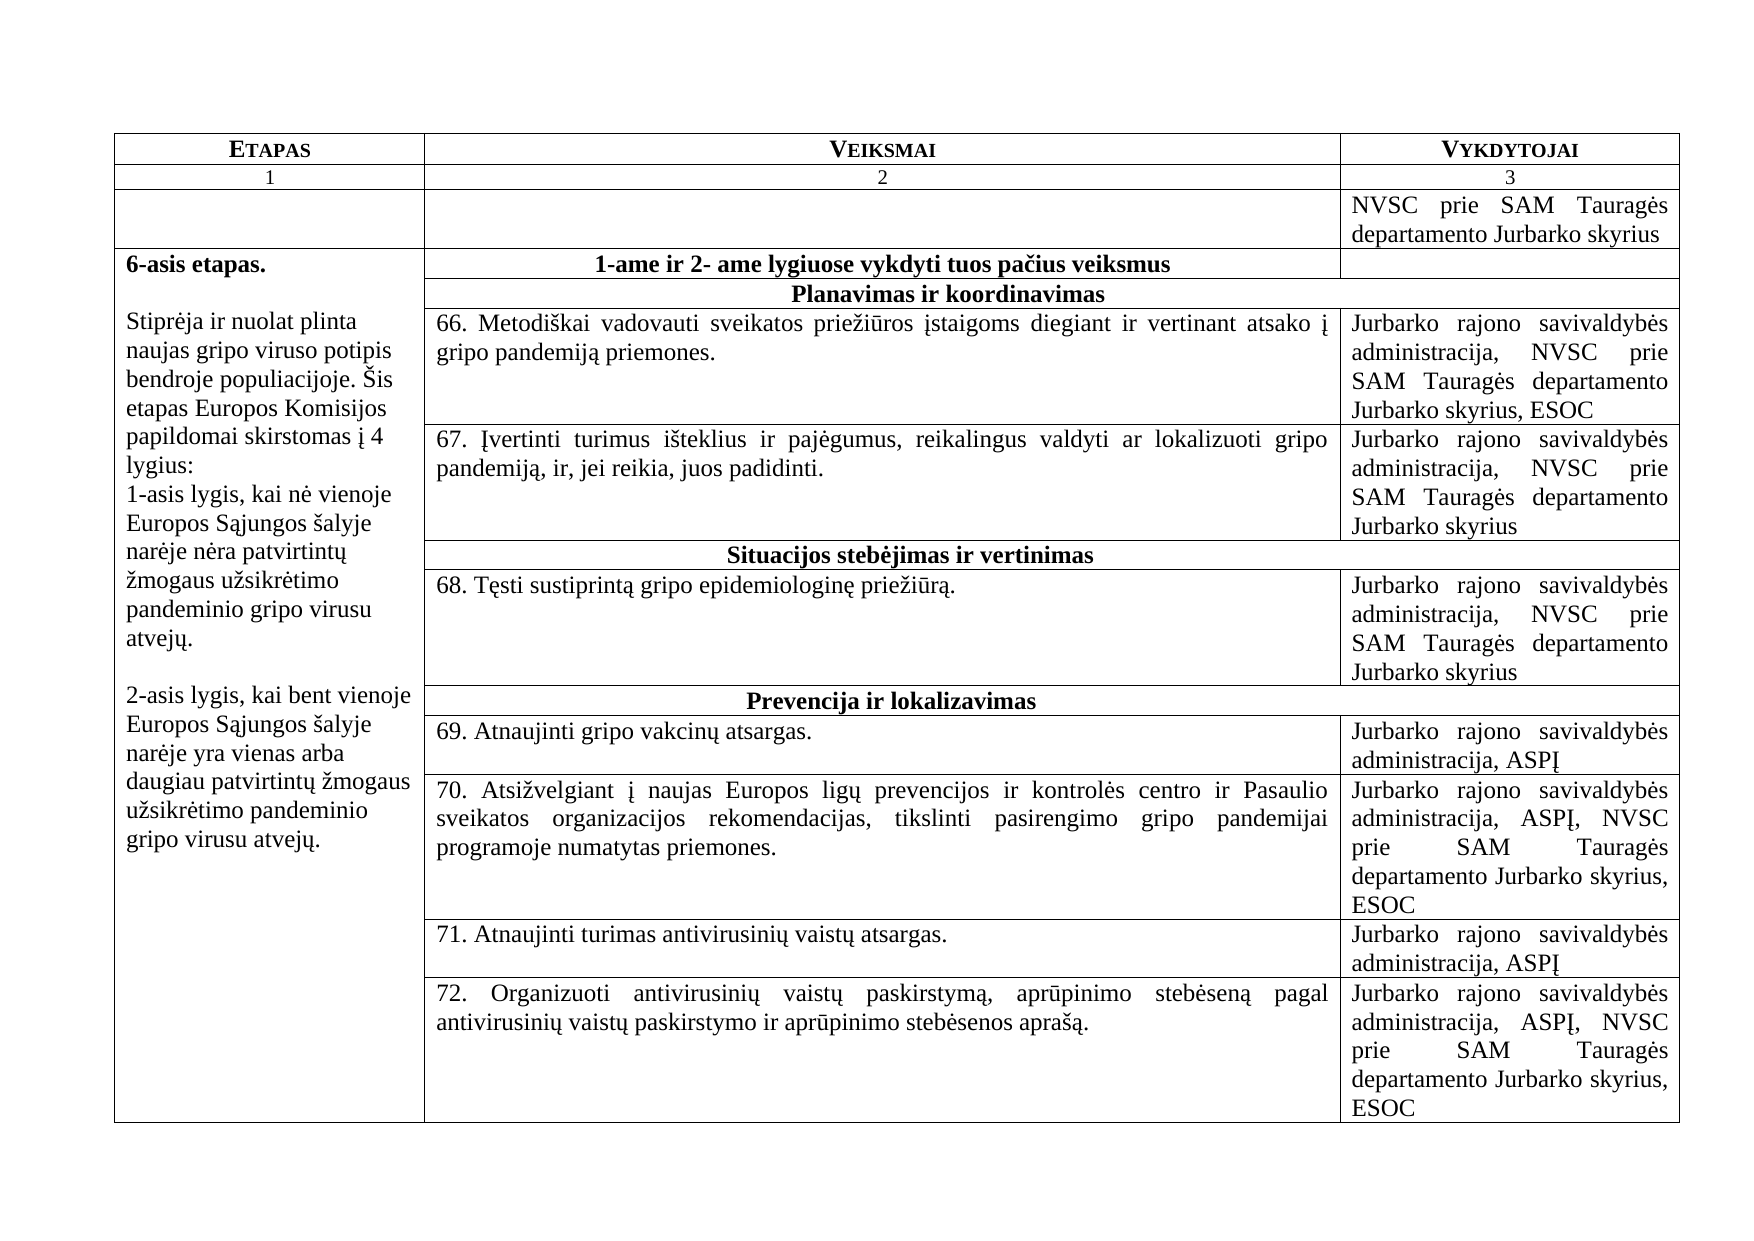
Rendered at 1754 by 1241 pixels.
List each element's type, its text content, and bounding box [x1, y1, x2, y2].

table_cell Jurbarko rajono savivaldybės administracija, ASPĮ, NVSC prie SAM Tauragės departamento Jurbarko skyrius, ESOC [1341, 775, 1679, 918]
table_cell 66. Metodiškai vadovauti sveikatos priežiūros įstaigoms diegiant ir vertinant atsako į gripo pandemiją priemones. [425, 309, 1340, 423]
table_cell 68. Tęsti sustiprintą gripo epidemiologinę priežiūrą. [425, 570, 1340, 685]
table_cell Situacijos stebėjimas ir vertinimas [425, 541, 1679, 569]
table_cell 71. Atnaujinti turimas antivirusinių vaistų atsargas. [425, 920, 1340, 977]
table_cell 72. Organizuoti antivirusinių vaistų paskirstymą, aprūpinimo stebėseną pagal antivirusinių vaistų paskirstymo ir aprūpinimo stebėsenos aprašą. [425, 978, 1340, 1122]
table_cell 1 [115, 165, 424, 189]
table_header Vykdytojai [1341, 134, 1679, 164]
table_cell Jurbarko rajono savivaldybės administracija, ASPĮ [1341, 716, 1679, 774]
table_cell 6-asis etapas. Stiprėja ir nuolat plinta naujas gripo viruso potipis bendroje populiacijoje. Šis etapas Europos Komisijos papildomai skirstomas į 4 lygius: 1-asis lygis, kai nė vienoje Europos Sąjungos šalyje narėje nėra patvirtintų žmogaus užsikrėtimo pandeminio gripo virusu atvejų. 2-asis lygis, kai bent vienoje Europos Sąjungos šalyje narėje yra vienas arba daugiau patvirtintų žmogaus užsikrėtimo pandeminio gripo virusu atvejų. [115, 249, 424, 1122]
table_cell Jurbarko rajono savivaldybės administracija, NVSC prie SAM Tauragės departamento Jurbarko skyrius, ESOC [1341, 309, 1679, 423]
table_cell 1-ame ir 2- ame lygiuose vykdyti tuos pačius veiksmus [425, 249, 1340, 278]
table_cell 2 [425, 165, 1340, 189]
table_cell [425, 190, 1340, 248]
table_cell [1341, 249, 1679, 278]
table_cell Jurbarko rajono savivaldybės administracija, NVSC prie SAM Tauragės departamento Jurbarko skyrius [1341, 570, 1679, 685]
table_cell 3 [1341, 165, 1679, 189]
table_cell Prevencija ir lokalizavimas [425, 686, 1679, 715]
table_cell 70. Atsižvelgiant į naujas Europos ligų prevencijos ir kontrolės centro ir Pasaulio sveikatos organizacijos rekomendacijas, tikslinti pasirengimo gripo pandemijai programoje numatytas priemones. [425, 775, 1340, 918]
table_cell NVSC prie SAM Tauragės departamento Jurbarko skyrius [1341, 190, 1679, 248]
table_cell Jurbarko rajono savivaldybės administracija, NVSC prie SAM Tauragės departamento Jurbarko skyrius [1341, 425, 1679, 539]
table_cell Jurbarko rajono savivaldybės administracija, ASPĮ [1341, 920, 1679, 977]
table_cell 67. Įvertinti turimus išteklius ir pajėgumus, reikalingus valdyti ar lokalizuoti gripo pandemiją, ir, jei reikia, juos padidinti. [425, 425, 1340, 539]
table_cell [115, 190, 424, 248]
table_cell Planavimas ir koordinavimas [425, 279, 1679, 307]
table_header Veiksmai [425, 134, 1340, 164]
table_cell 69. Atnaujinti gripo vakcinų atsargas. [425, 716, 1340, 774]
table_cell Jurbarko rajono savivaldybės administracija, ASPĮ, NVSC prie SAM Tauragės departamento Jurbarko skyrius, ESOC [1341, 978, 1679, 1122]
table_header Etapas [115, 134, 424, 164]
